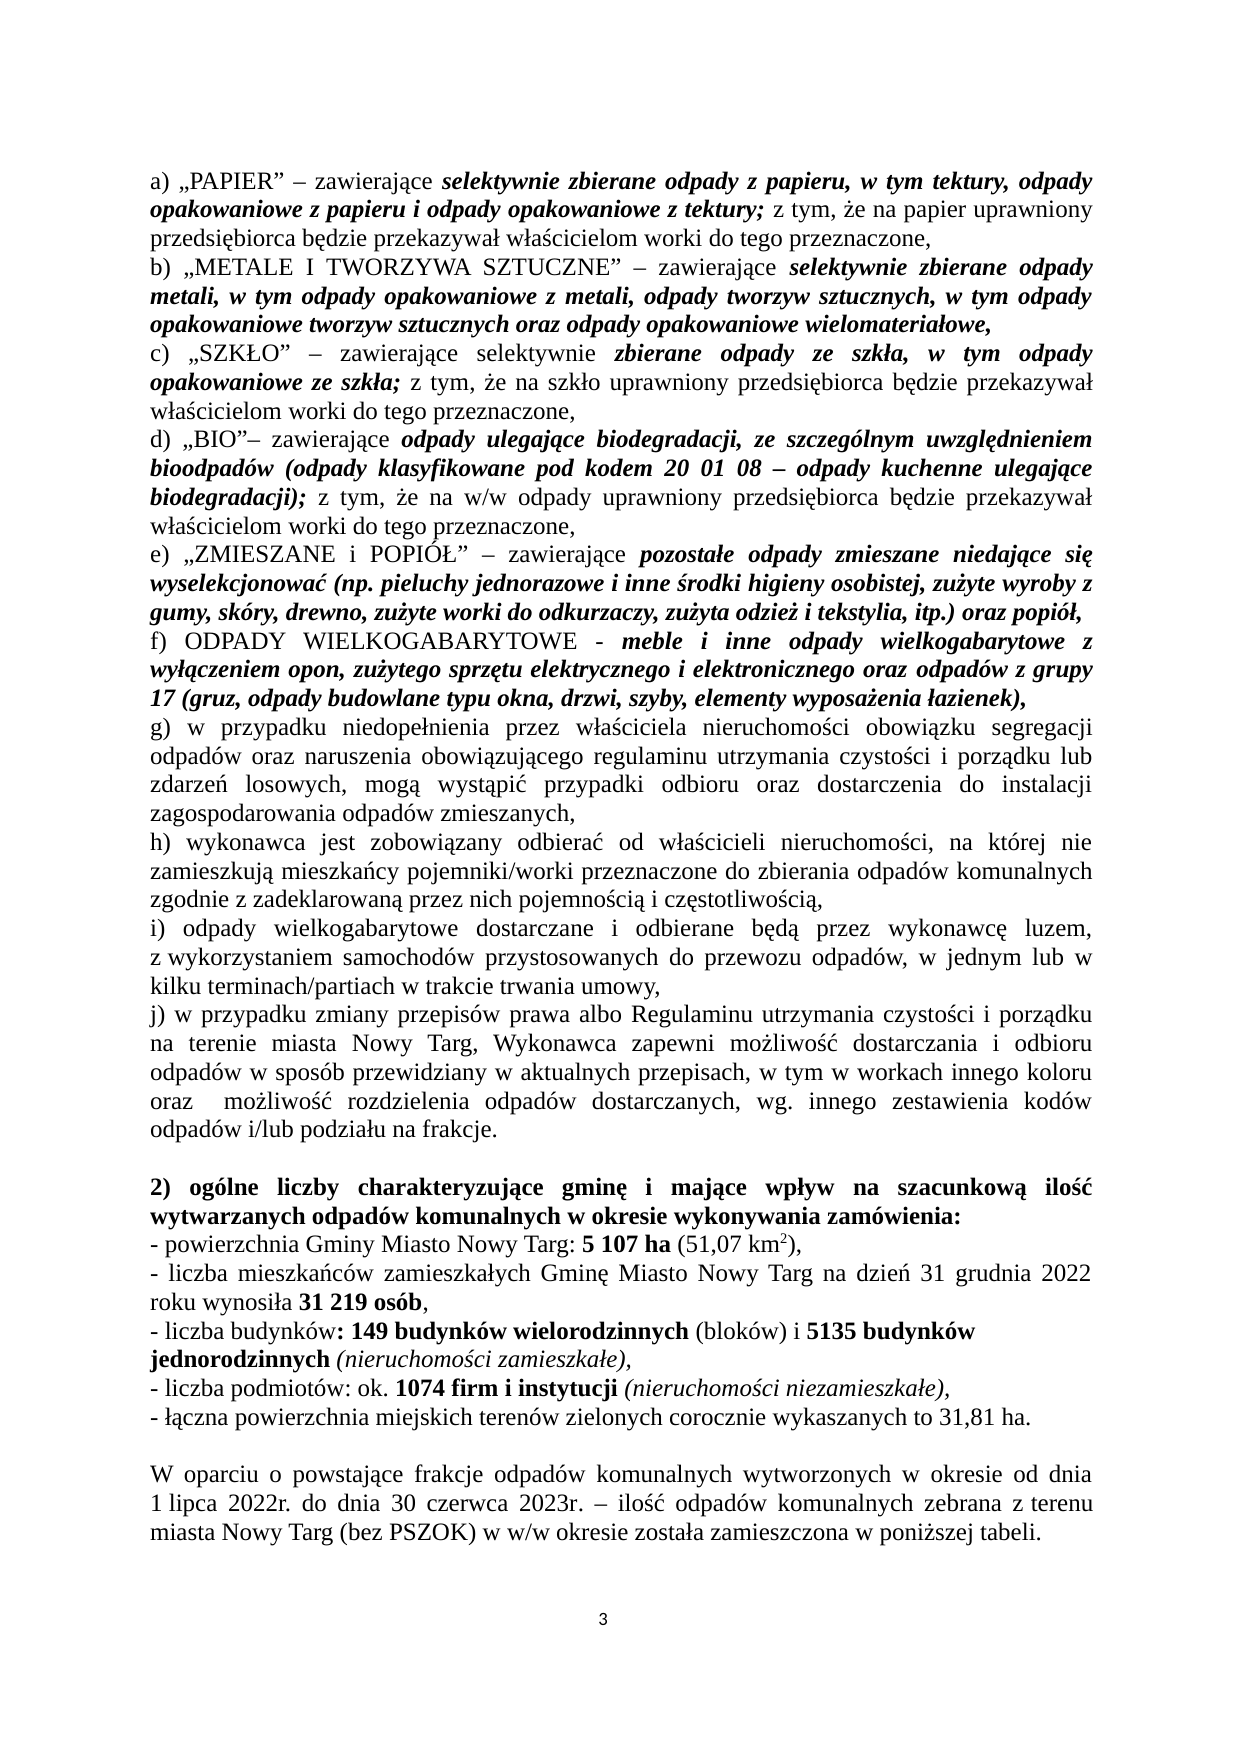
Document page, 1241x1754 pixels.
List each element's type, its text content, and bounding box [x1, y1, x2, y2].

text a) „PAPIER” – zawierające selektywnie zbierane odpady z papieru, w tym tektury, odpady opakowaniowe z papieru i odpady opakowaniowe z tektury; z tym, że na papier uprawniony przedsiębiorca będzie przekazywał właścicielom worki do tego przeznaczone, [150, 166, 1093, 252]
text W oparciu o powstające frakcje odpadów komunalnych wytworzonych w okresie od dnia 1 lipca 2022r. do dnia 30 czerwca 2023r. – ilość odpadów komunalnych zebrana z terenu miasta Nowy Targ (bez PSZOK) w w/w okresie została zamieszczona w poniższej tabeli. [150, 1459, 1093, 1546]
text 2) ogólne liczby charakteryzujące gminę i mające wpływ na szacunkową ilość wytwarzanych odpadów komunalnych w okresie wykonywania zamówienia: [150, 1172, 1093, 1229]
text f) ODPADY WIELKOGABARYTOWE - meble i inne odpady wielkogabarytowe z wyłączeniem opon, zużytego sprzętu elektrycznego i elektronicznego oraz odpadów z grupy 17 (gruz, odpady budowlane typu okna, drzwi, szyby, elementy wyposażenia łazienek), [150, 626, 1093, 712]
text d) „BIO”– zawierające odpady ulegające biodegradacji, ze szczególnym uwzględnieniem bioodpadów (odpady klasyfikowane pod kodem 20 01 08 – odpady kuchenne ulegające biodegradacji); z tym, że na w/w odpady uprawniony przedsiębiorca będzie przekazywał właścicielom worki do tego przeznaczone, [150, 424, 1093, 539]
text c) „SZKŁO” – zawierające selektywnie zbierane odpady ze szkła, w tym odpady opakowaniowe ze szkła; z tym, że na szkło uprawniony przedsiębiorca będzie przekazywał właścicielom worki do tego przeznaczone, [150, 338, 1093, 424]
text - liczba podmiotów: ok. 1074 firm i instytucji (nieruchomości niezamieszkałe), [150, 1373, 1093, 1402]
text b) „METALE I TWORZYWA SZTUCZNE” – zawierające selektywnie zbierane odpady metali, w tym odpady opakowaniowe z metali, odpady tworzyw sztucznych, w tym odpady opakowaniowe tworzyw sztucznych oraz odpady opakowaniowe wielomateriałowe, [150, 252, 1093, 338]
text - łączna powierzchnia miejskich terenów zielonych corocznie wykaszanych to 31,81 ha. [150, 1402, 1093, 1431]
text - liczba budynków: 149 budynków wielorodzinnych (bloków) i 5135 budynków jednorodzinnych (nieruchomości zamieszkałe), [150, 1316, 1093, 1373]
text - liczba mieszkańców zamieszkałych Gminę Miasto Nowy Targ na dzień 31 grudnia 2022 roku wynosiła 31 219 osób, [150, 1258, 1093, 1316]
list j) w przypadku zmiany przepisów prawa albo Regulaminu utrzymania czystości i porządku na terenie miasta Nowy Targ, Wykonawca zapewni możliwość dostarczania i odbioru odpadów w sposób przewidziany w aktualnych przepisach, w tym w workach innego koloru oraz możliwość rozdzielenia odpadów dostarczanych, wg. innego zestawienia kodów odpadów i/lub podziału na frakcje. [150, 999, 1093, 1143]
text - powierzchnia Gminy Miasto Nowy Targ: 5 107 ha (51,07 km2), [150, 1229, 1093, 1258]
text i) odpady wielkogabarytowe dostarczane i odbierane będą przez wykonawcę luzem, z wykorzystaniem samochodów przystosowanych do przewozu odpadów, w jednym lub w kilku terminach/partiach w trakcie trwania umowy, [150, 913, 1093, 999]
text e) „ZMIESZANE i POPIÓŁ” – zawierające pozostałe odpady zmieszane niedające się wyselekcjonować (np. pieluchy jednorazowe i inne środki higieny osobistej, zużyte wyroby z gumy, skóry, drewno, zużyte worki do odkurzaczy, zużyta odzież i tekstylia, itp.) oraz popiół, [150, 539, 1093, 626]
text g) w przypadku niedopełnienia przez właściciela nieruchomości obowiązku segregacji odpadów oraz naruszenia obowiązującego regulaminu utrzymania czystości i porządku lub zdarzeń losowych, mogą wystąpić przypadki odbioru oraz dostarczenia do instalacji zagospodarowania odpadów zmieszanych, [150, 712, 1093, 827]
text h) wykonawca jest zobowiązany odbierać od właścicieli nieruchomości, na której nie zamieszkują mieszkańcy pojemniki/worki przeznaczone do zbierania odpadów komunalnych zgodnie z zadeklarowaną przez nich pojemnością i częstotliwością, [150, 827, 1093, 913]
